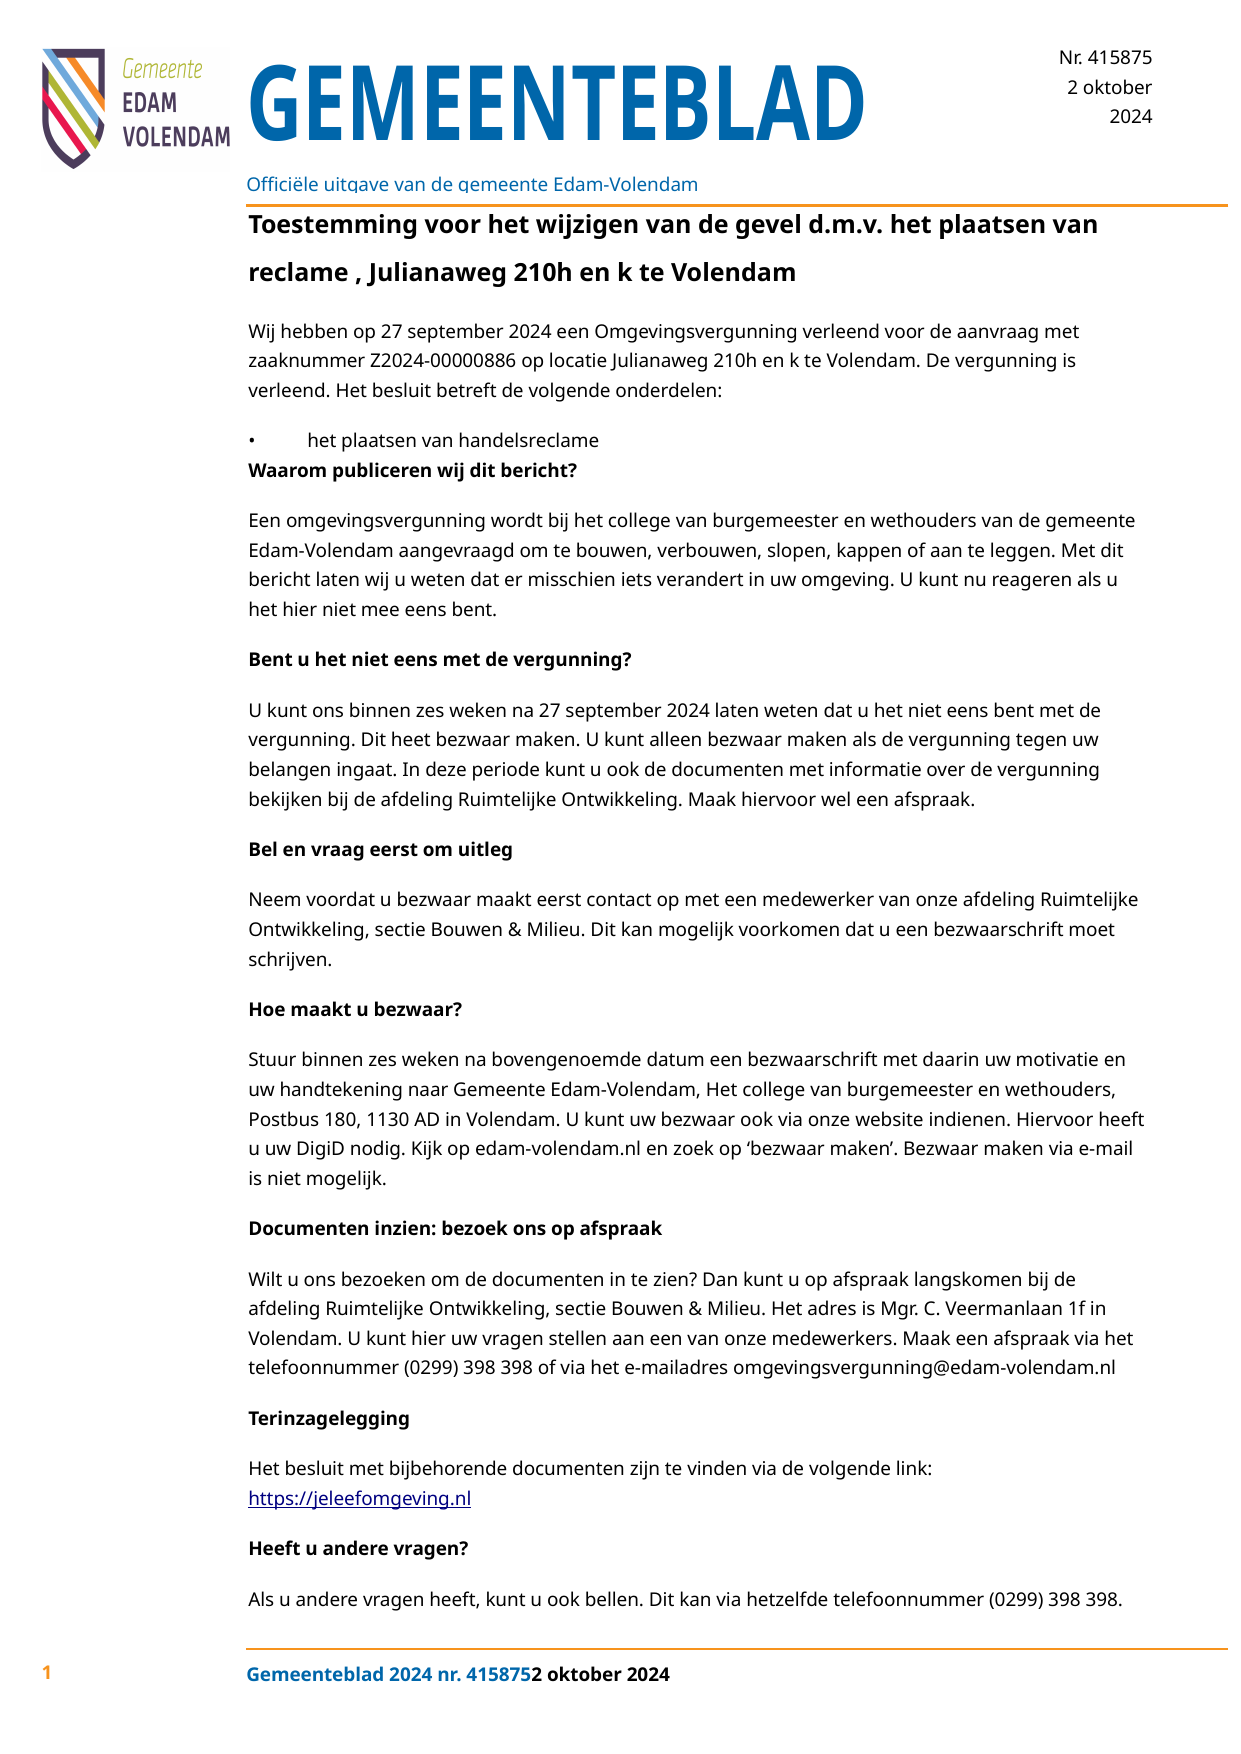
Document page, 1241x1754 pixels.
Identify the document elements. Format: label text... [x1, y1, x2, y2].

text Bent u het niet eens met de vergunning? [248, 647, 1152, 672]
text U kunt ons binnen zes weken na 27 september 2024 laten weten dat u het niet eens bent met de vergunning. Dit heet bezwaar maken. U kunt alleen bezwaar maken als de vergunning tegen uw belangen ingaat. In deze periode kunt u ook de documenten met informatie over de vergunning bekijken bij de afdeling Ruimtelijke Ontwikkeling. Maak hiervoor wel een afspraak. [248, 697, 1152, 812]
text Documenten inzien: bezoek ons op afspraak [248, 1215, 1152, 1241]
text Toestemming voor het wijzigen van de gevel d.m.v. het plaatsen van reclame , Julianaweg 210h en k te Volendam [248, 207, 1152, 288]
text Terinzagelegging [248, 1405, 1152, 1431]
text Hoe maakt u bezwaar? [248, 996, 1152, 1022]
picture [41, 47, 231, 172]
text Als u andere vragen heeft, kunt u ook bellen. Dit kan via hetzelfde telefoonnummer (0299) 398 398. [248, 1586, 1152, 1612]
text Neem voordat u bezwaar maakt eerst contact op met een medewerker van onze afdeling Ruimtelijke Ontwikkeling, sectie Bouwen & Milieu. Dit kan mogelijk voorkomen dat u een bezwaarschrift moet schrijven. [248, 887, 1152, 972]
text Stuur binnen zes weken na bovengenoemde datum een bezwaarschrift met daarin uw motivatie en uw handtekening naar Gemeente Edam-Volendam, Het college van burgemeester en wethouders, Postbus 180, 1130 AD in Volendam. U kunt uw bezwaar ook via onze website indienen. Hiervoor heeft u uw DigiD nodig. Kijk op edam-volendam.nl en zoek op ‘bezwaar maken’. Bezwaar maken via e-mail is niet mogelijk. [248, 1047, 1152, 1191]
text Het besluit met bijbehorende documenten zijn te vinden via de volgende link: https://jeleefomgeving.nl [248, 1455, 1152, 1511]
text Wij hebben op 27 september 2024 een Omgevingsvergunning verleend voor de aanvraag met zaaknummer Z2024-00000886 op locatie Julianaweg 210h en k te Volendam. De vergunning is verleend. Het besluit betreft de volgende onderdelen: [248, 318, 1152, 403]
text Waarom publiceren wij dit bericht? [248, 457, 1152, 483]
text Heeft u andere vragen? [248, 1535, 1152, 1561]
text Een omgevingsvergunning wordt bij het college van burgemeester en wethouders van de gemeente Edam-Volendam aangevraagd om te bouwen, verbouwen, slopen, kappen of aan te leggen. Met dit bericht laten wij u weten dat er misschien iets verandert in uw omgeving. U kunt nu reageren als u het hier niet mee eens bent. [248, 507, 1152, 622]
list het plaatsen van handelsreclame [248, 427, 1152, 453]
text Bel en vraag eerst om uitleg [248, 836, 1152, 862]
text Wilt u ons bezoeken om de documenten in te zien? Dan kunt u op afspraak langskomen bij de afdeling Ruimtelijke Ontwikkeling, sectie Bouwen & Milieu. Het adres is Mgr. C. Veermanlaan 1f in Volendam. U kunt hier uw vragen stellen aan een van onze medewerkers. Maak een afspraak via het telefoonnummer (0299) 398 398 of via het e-mailadres omgevingsvergunning@edam-volendam.nl [248, 1266, 1152, 1380]
